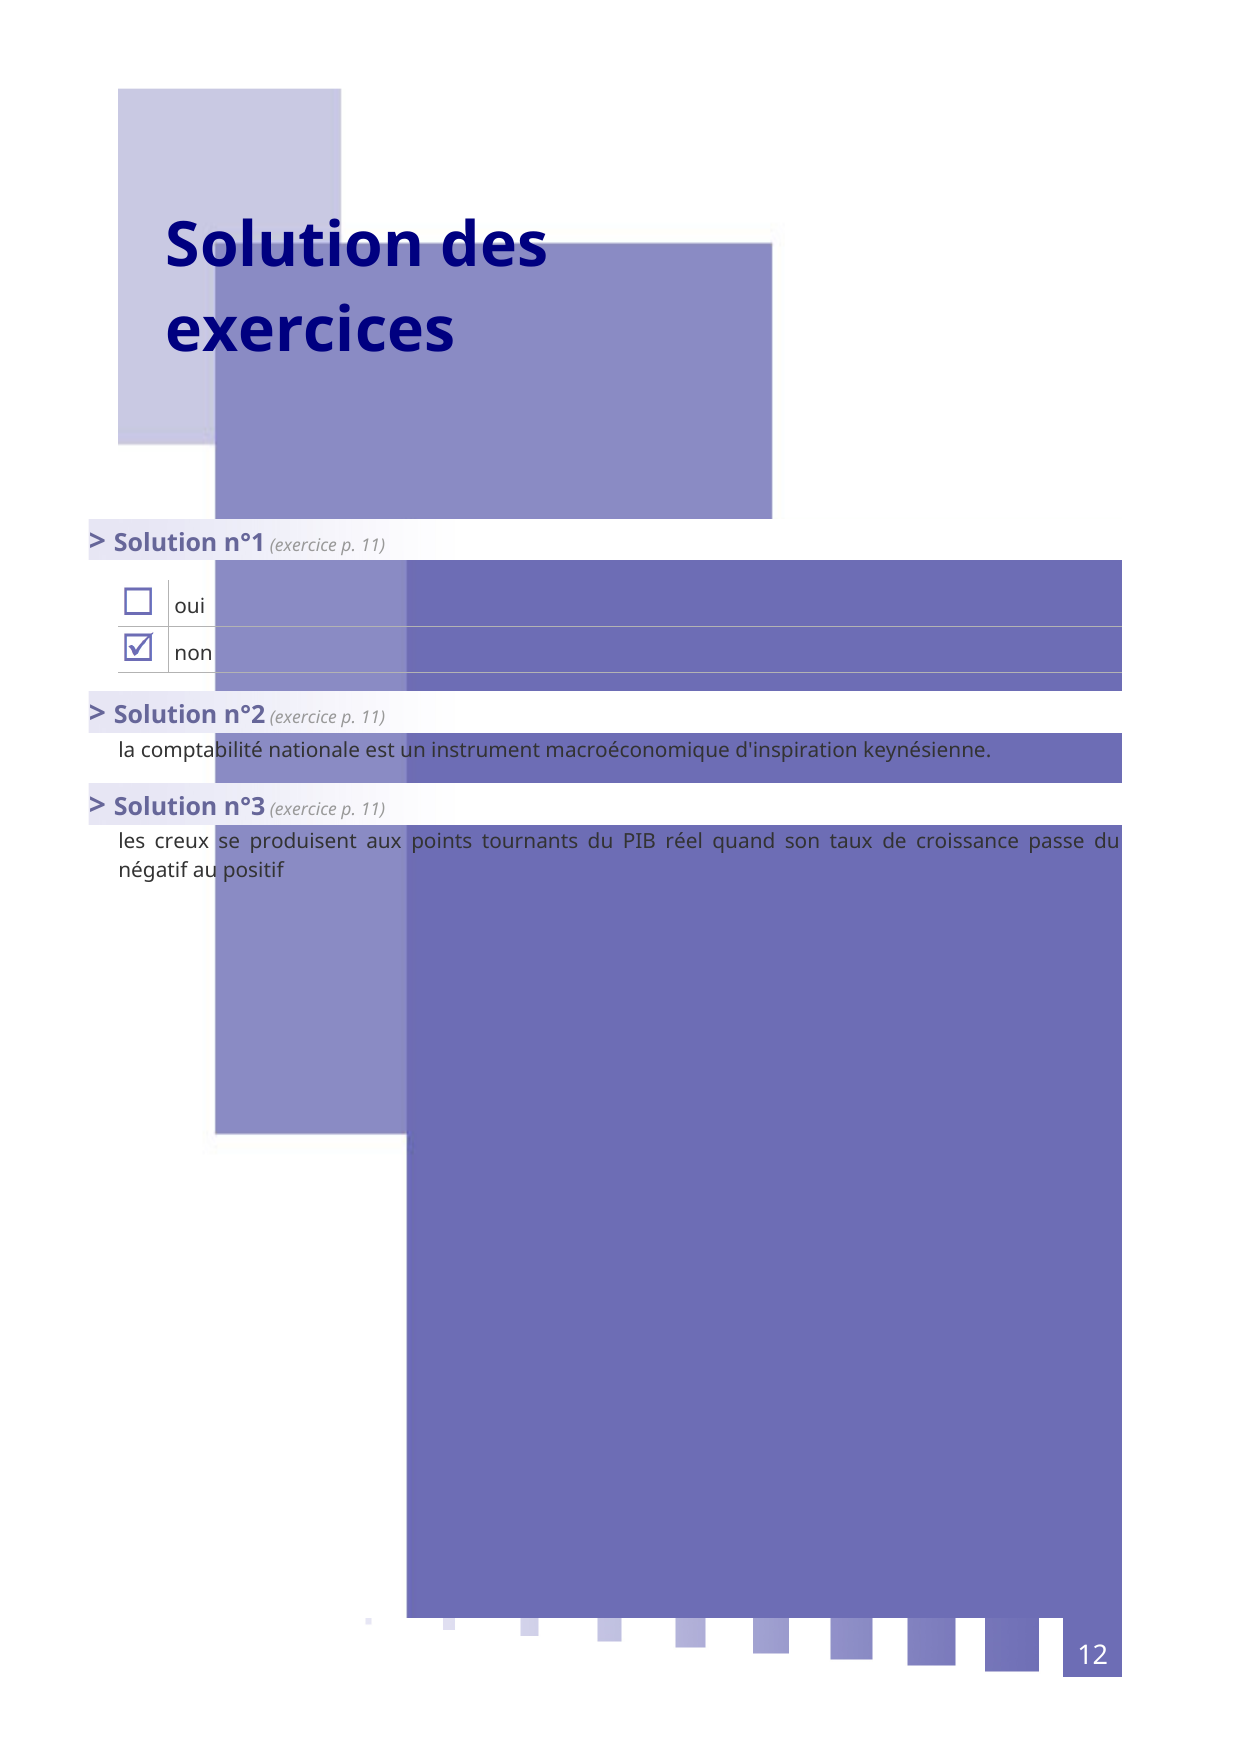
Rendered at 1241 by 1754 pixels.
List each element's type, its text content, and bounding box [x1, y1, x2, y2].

picture [118, 883, 1122, 1678]
picture [118, 673, 1122, 692]
picture [123, 585, 154, 616]
title > Solution n°2 (exercice p. 10) [89, 692, 1122, 733]
table_header [118, 580, 168, 626]
table_header oui [169, 580, 1122, 626]
table_cell non [169, 627, 1122, 672]
title > Solution n°3 (exercice p. 10) [89, 783, 1122, 824]
picture [123, 631, 154, 662]
text les creux se produisent aux points tournants du PIB réel quand son taux de croissance passe du négatif au positif [118, 827, 1122, 883]
picture [118, 88, 1122, 519]
table_cell [118, 627, 168, 672]
text la comptabilité nationale est un instrument macroéconomique d'inspiration keynésienne. [118, 735, 1122, 763]
title Solution des exercices [165, 199, 831, 369]
picture [118, 763, 1122, 783]
picture [118, 560, 1122, 580]
title > Solution n°1 (exercice p. 10) [89, 519, 1122, 560]
